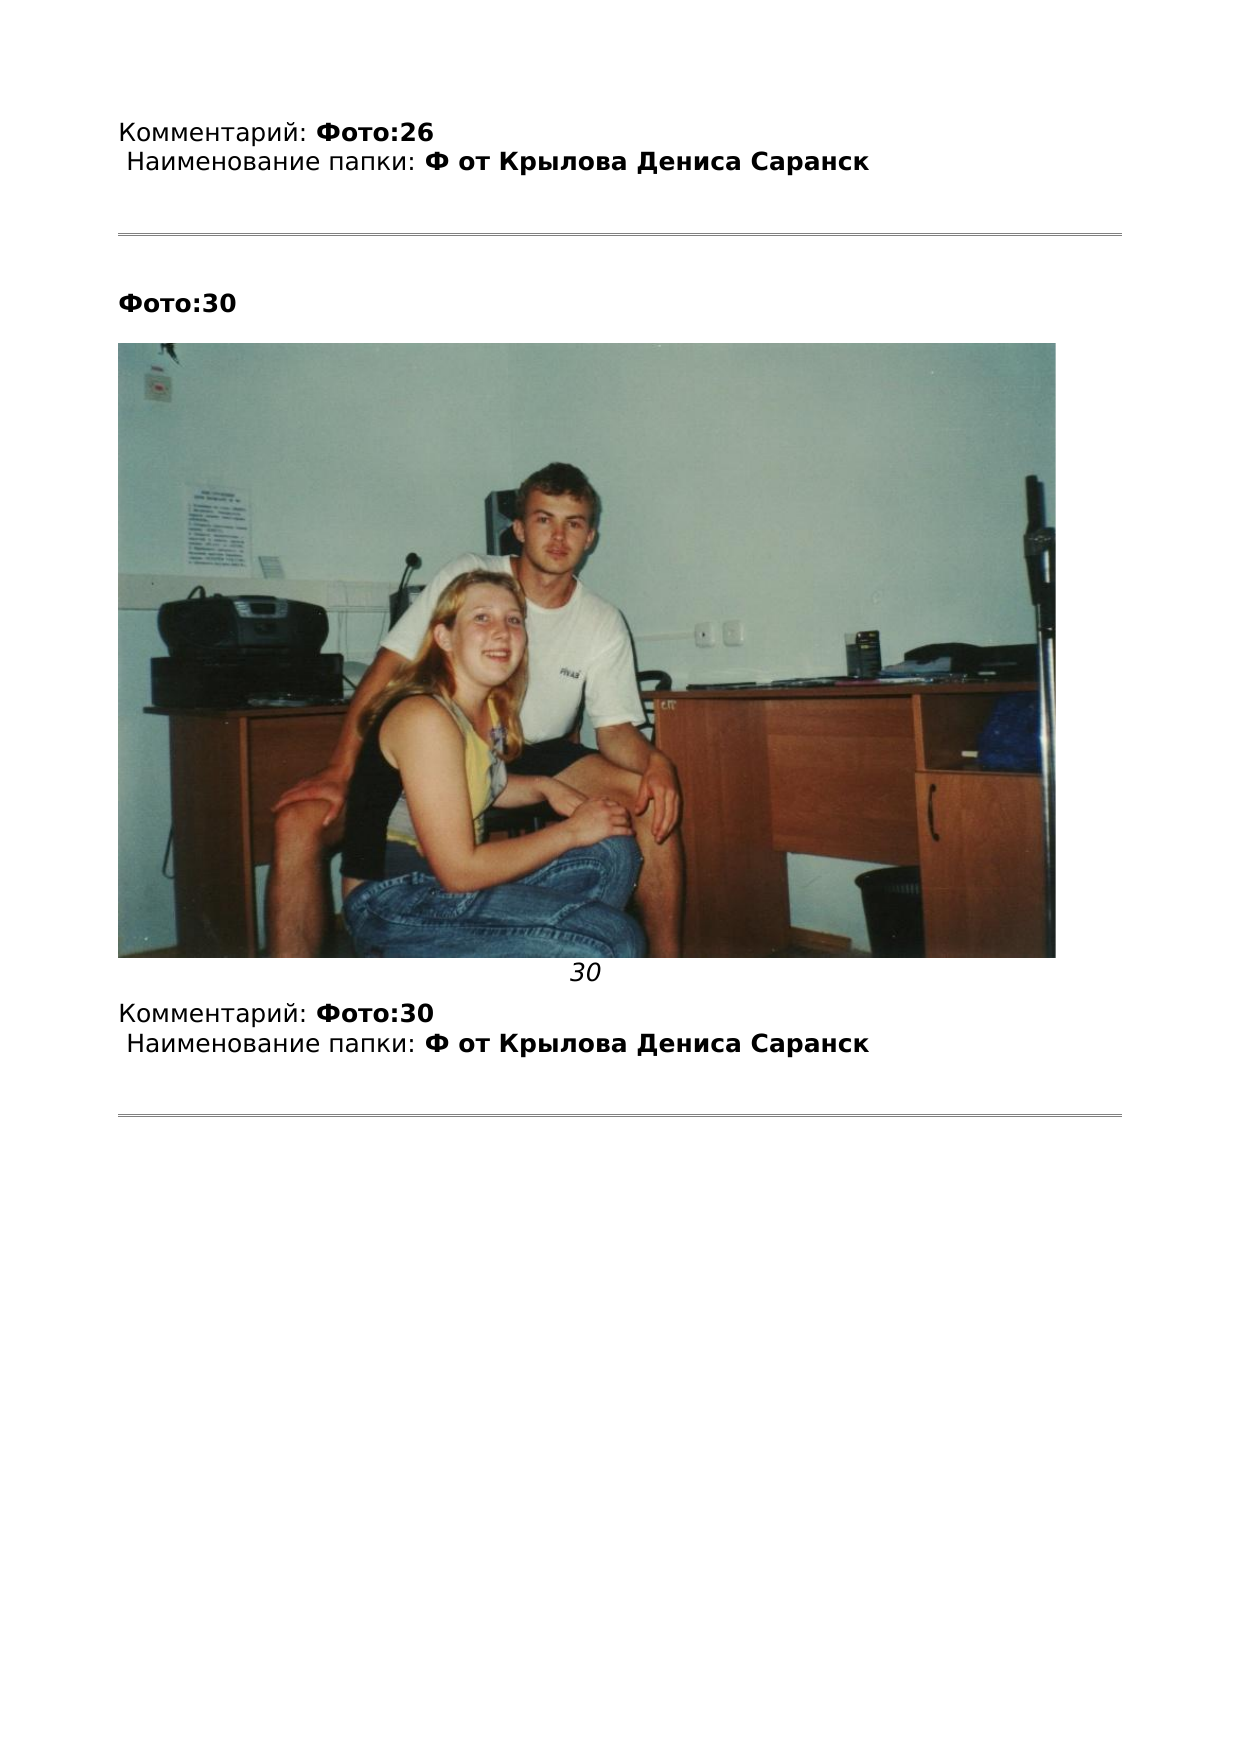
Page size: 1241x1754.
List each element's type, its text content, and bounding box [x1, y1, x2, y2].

subtitle Фото:30 [118, 289, 1122, 319]
text Комментарий: Фото:26 Наименование папки: Ф от Крылова Дениса Саранск [118, 118, 1122, 206]
text Комментарий: Фото:30 Наименование папки: Ф от Крылова Дениса Саранск [118, 1000, 1122, 1087]
picture [118, 343, 1056, 958]
text 30 [118, 958, 1056, 987]
